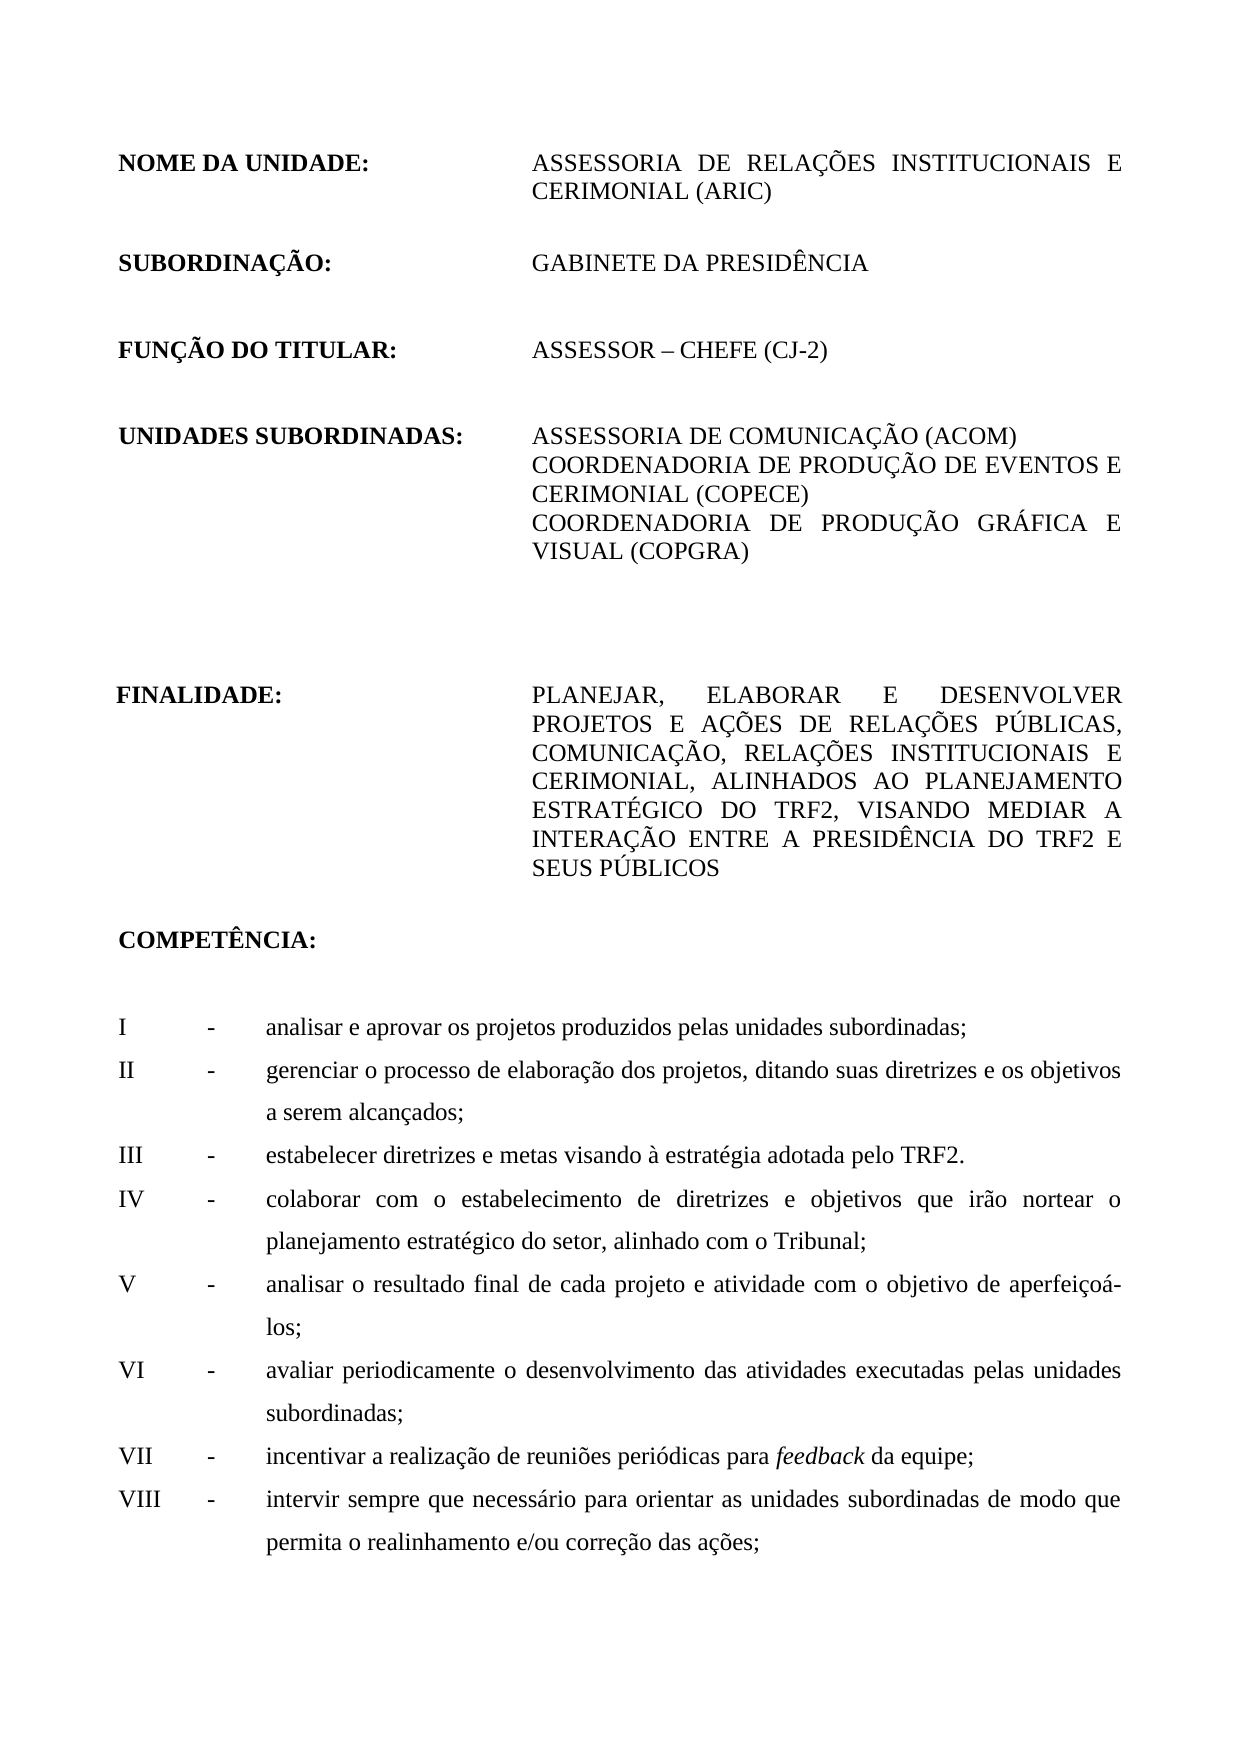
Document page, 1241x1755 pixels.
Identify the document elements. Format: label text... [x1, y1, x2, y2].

text VIII - intervir sempre que necessário para orientar as unidades subordinadas de modo que permita o realinhamento e/ou correção das ações; [118, 1484, 1122, 1556]
text III - estabelecer diretrizes e metas visando à estratégia adotada pelo TRF2. [118, 1141, 1122, 1169]
text V - analisar o resultado final de cada projeto e atividade com o objetivo de aperfeiçoá-los; [118, 1269, 1122, 1341]
text COORDENADORIA DE PRODUÇÃO DE EVENTOS E CERIMONIAL (COPECE) [532, 450, 1122, 508]
text NOME DA UNIDADE: ASSESSORIA DE RELAÇÕES INSTITUCIONAIS E CERIMONIAL (ARIC) [118, 148, 1122, 205]
text VII - incentivar a realização de reuniões periódicas para feedback da equipe; [118, 1441, 1122, 1470]
text COORDENADORIA DE PRODUÇÃO GRÁFICA E VISUAL (COPGRA) [532, 508, 1122, 565]
text I - analisar e aprovar os projetos produzidos pelas unidades subordinadas; [118, 1012, 1122, 1041]
text COMPETÊNCIA: [118, 925, 1122, 954]
text FUNÇÃO DO TITULAR: ASSESSOR – CHEFE (CJ-2) [118, 335, 1122, 364]
text FINALIDADE: PLANEJAR, ELABORAR E DESENVOLVER PROJETOS E AÇÕES DE RELAÇÕES PÚBLICAS, COMUNICAÇÃO, RELAÇÕES INSTITUCIONAIS E CERIMONIAL, ALINHADOS AO PLANEJAMENTO ESTRATÉGICO DO TRF2, VISANDO MEDIAR A INTERAÇÃO ENTRE A PRESIDÊNCIA DO TRF2 E SEUS PÚBLICOS [116, 680, 1122, 881]
text UNIDADES SUBORDINADAS: ASSESSORIA DE COMUNICAÇÃO (ACOM) [118, 421, 1122, 450]
text II - gerenciar o processo de elaboração dos projetos, ditando suas diretrizes e os objetivos a serem alcançados; [118, 1055, 1122, 1126]
text VI - avaliar periodicamente o desenvolvimento das atividades executadas pelas unidades subordinadas; [118, 1355, 1122, 1427]
text IV - colaborar com o estabelecimento de diretrizes e objetivos que irão nortear o planejamento estratégico do setor, alinhado com o Tribunal; [118, 1184, 1122, 1255]
text SUBORDINAÇÃO: GABINETE DA PRESIDÊNCIA [118, 248, 1122, 277]
